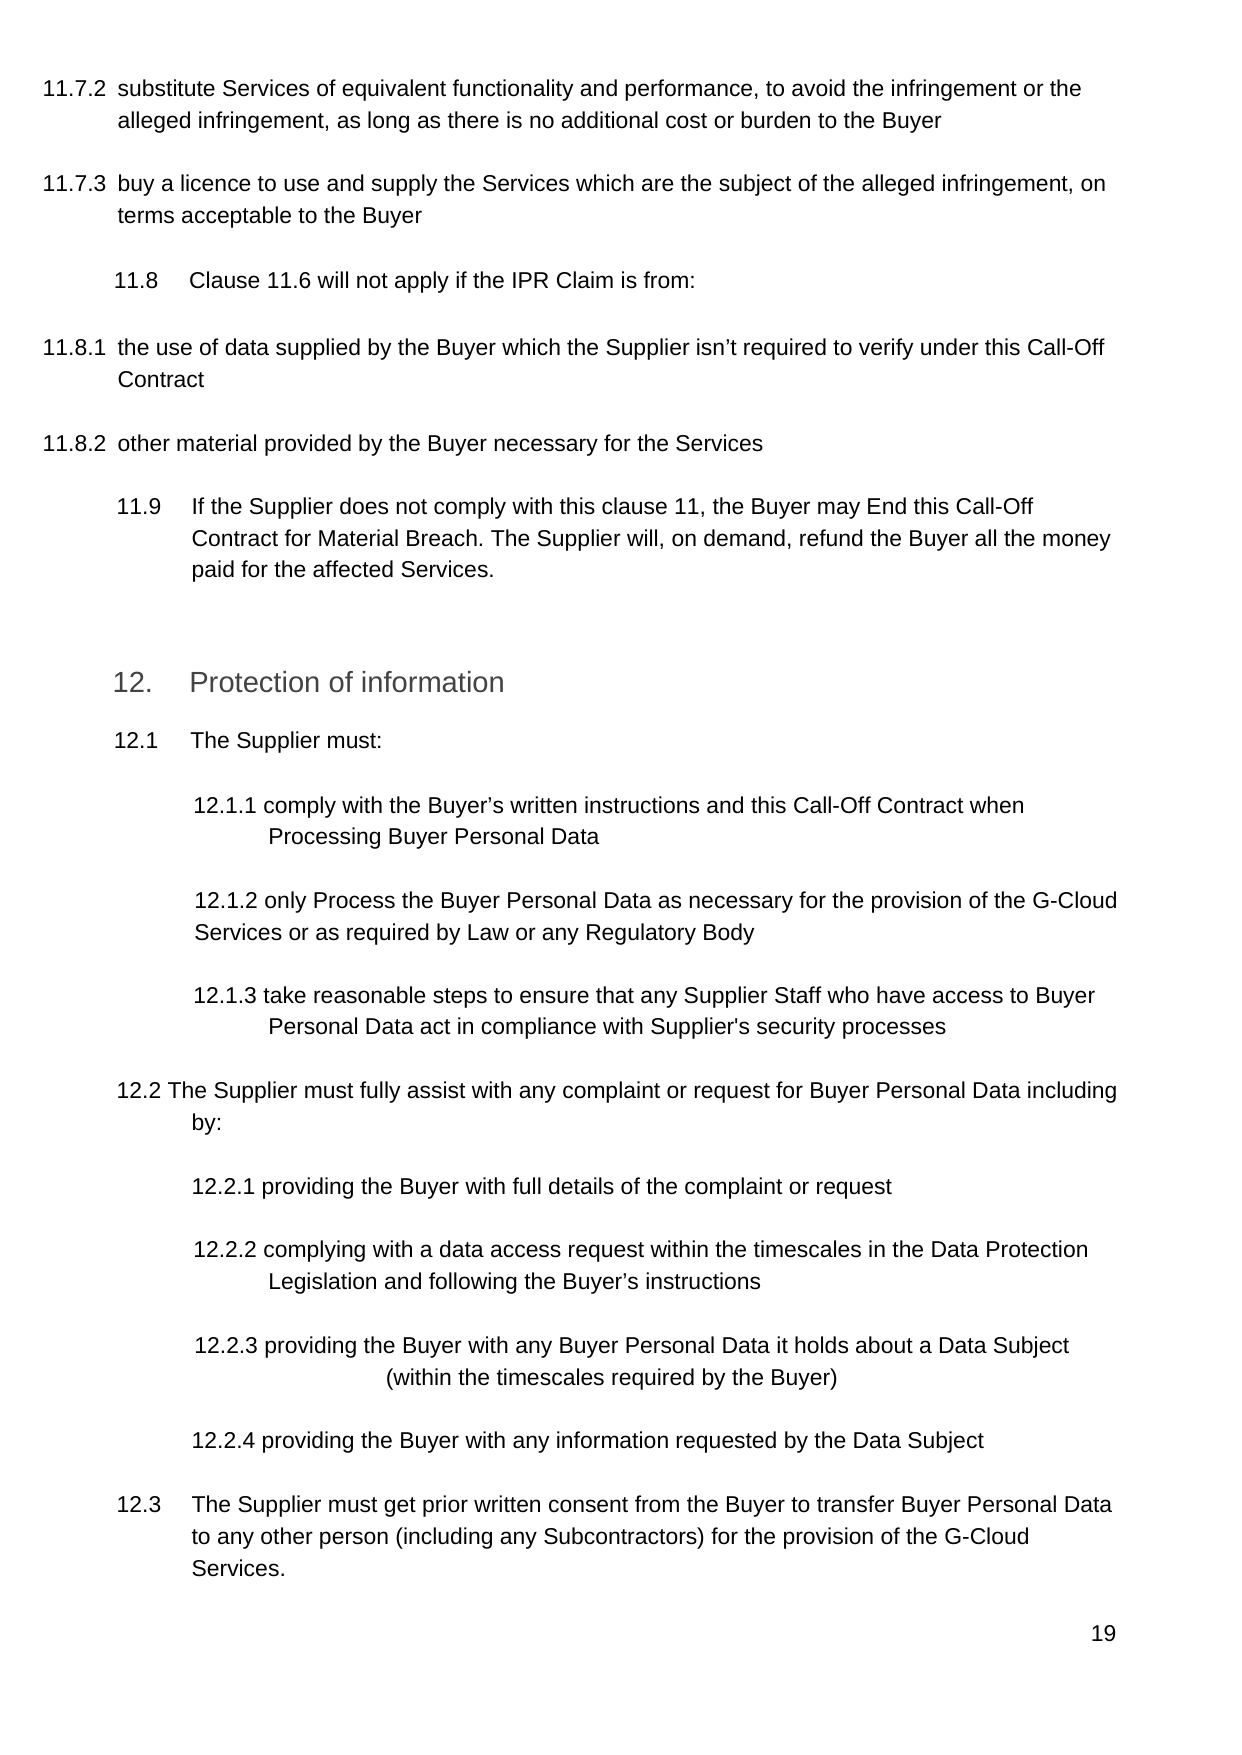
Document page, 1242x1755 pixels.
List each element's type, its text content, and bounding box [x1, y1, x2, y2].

text 12.1 The Supplier must: [0, 726, 1122, 754]
list substitute Services of equivalent functionality and performance, to avoid the infringement or the alleged infringement, as long as there is no additional cost or burden to the Buyer [42, 75, 1121, 133]
text 12.3 The Supplier must get prior written consent from the Buyer to transfer Buyer Personal Data to any other person (including any Subcontractors) for the provision of the G-Cloud Services. [116, 1491, 1121, 1581]
list the use of data supplied by the Buyer which the Supplier isn’t required to verify under this Call-Off Contract [42, 334, 1121, 392]
text 12.2.4 providing the Buyer with any information requested by the Data Subject [159, 1427, 1121, 1454]
text 12.1.2 only Process the Buyer Personal Data as necessary for the provision of the G-Cloud Services or as required by Law or any Regulatory Body [194, 887, 1121, 945]
text 12.2.2 complying with a data access request within the timescales in the Data Protection Legislation and following the Buyer’s instructions [193, 1236, 1121, 1294]
list buy a licence to use and supply the Services which are the subject of the alleged infringement, on terms acceptable to the Buyer [42, 170, 1121, 228]
text 12.2 The Supplier must fully assist with any complaint or request for Buyer Personal Data including by: [116, 1077, 1121, 1135]
text 11.9 If the Supplier does not comply with this clause 11, the Buyer may End this Call-Off Contract for Material Breach. The Supplier will, on demand, refund the Buyer all the money paid for the affected Services. [116, 493, 1121, 583]
list other material provided by the Buyer necessary for the Services [42, 429, 1121, 456]
text 12.1.1 comply with the Buyer’s written instructions and this Call-Off Contract when Processing Buyer Personal Data [193, 792, 1121, 849]
text (within the timescales required by the Buyer) [269, 1364, 1121, 1390]
text 12.1.3 take reasonable steps to ensure that any Supplier Staff who have access to Buyer Personal Data act in compliance with Supplier's security processes [193, 982, 1121, 1040]
subtitle 12. Protection of information [0, 665, 1122, 699]
text 11.8 Clause 11.6 will not apply if the IPR Claim is from: [0, 266, 1122, 294]
text 12.2.3 providing the Buyer with any Buyer Personal Data it holds about a Data Subject [194, 1332, 1121, 1358]
text 12.2.1 providing the Buyer with full details of the complaint or request [159, 1173, 1121, 1199]
